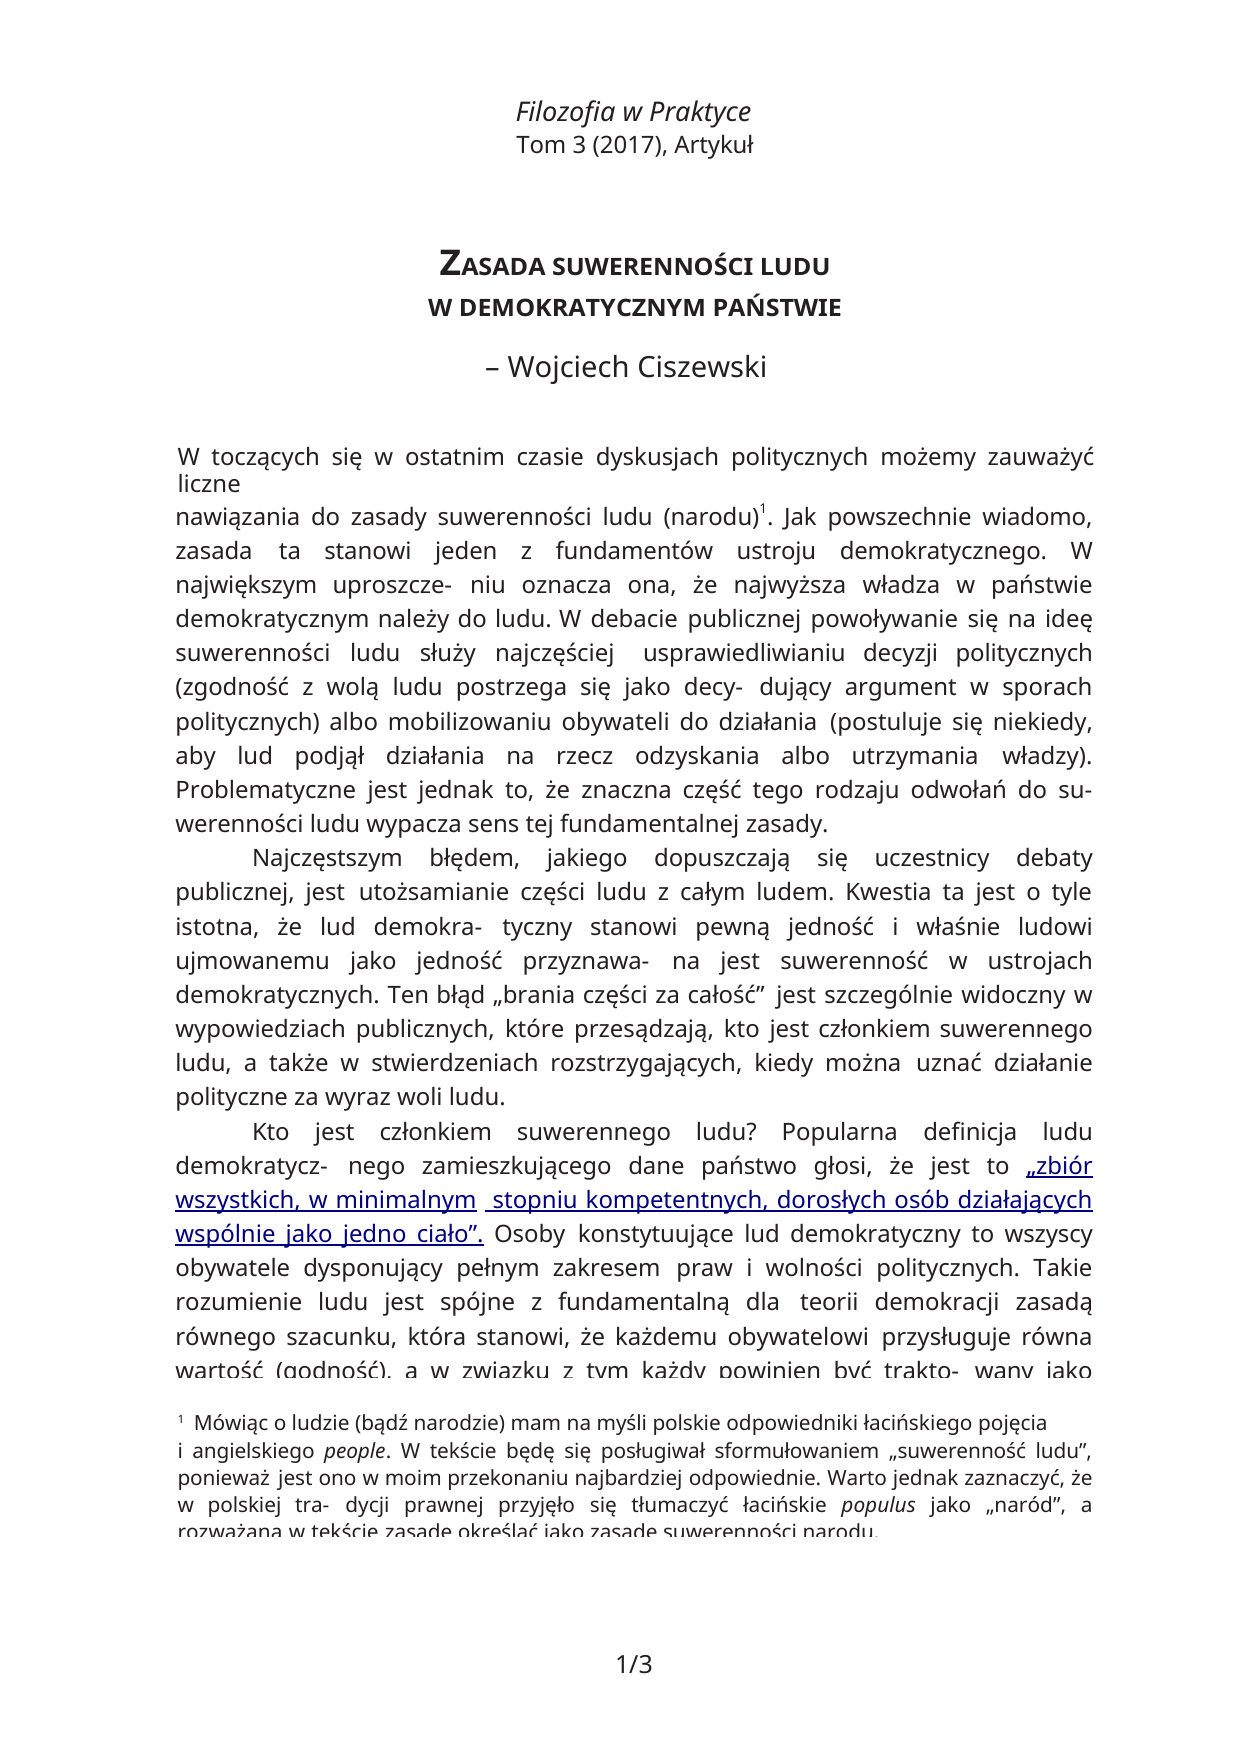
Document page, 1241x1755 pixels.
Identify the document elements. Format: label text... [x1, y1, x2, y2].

text W toczących się w ostatnim czasie dyskusjach politycznych możemy zauważyć liczne [177, 443, 1095, 498]
text Tom 3 (2017), Artykuł 1 [507, 128, 762, 159]
text Filozofia w Praktyce [507, 97, 762, 128]
text W DEMOKRATYCZNYM PAŃSTWIE [410, 291, 860, 322]
text 1 [177, 1412, 185, 1427]
text – Wojciech Ciszewski – [485, 352, 787, 385]
text i angielskiego people. W tekście będę się posługiwał sformułowaniem „suwerenność ludu”, ponieważ jest ono w moim przekonaniu najbardziej odpowiednie. Warto jednak zaznaczyć, że w polskiej tra- dycji prawnej przyjęło się tłumaczyć łacińskie populus jako „naród”, a rozważaną w tekście zasadę określać jako zasadę suwerenności narodu. [177, 1436, 1093, 1536]
text Najczęstszym błędem, jakiego dopuszczają się uczestnicy debaty publicznej, jest utożsamianie części ludu z całym ludem. Kwestia ta jest o tyle istotna, że lud demokra- tyczny stanowi pewną jedność i właśnie ludowi ujmowanemu jako jedność przyznawa- na jest suwerenność w ustrojach demokratycznych. Ten błąd „brania części za całość” jest szczególnie widoczny w wypowiedziach publicznych, które przesądzają, kto jest członkiem suwerennego ludu, a także w stwierdzeniach rozstrzygających, kiedy można uznać działanie polityczne za wyraz woli ludu. [175, 841, 1093, 1113]
text ZASADA SUWERENNOŚCI LUDU [410, 245, 860, 283]
text Kto jest członkiem suwerennego ludu? Popularna definicja ludu demokratycz- nego zamieszkującego dane państwo głosi, że jest to „zbiór wszystkich, w minimalnym stopniu kompetentnych, dorosłych osób działających wspólnie jako jedno ciało”. Osoby konstytuujące lud demokratyczny to wszyscy obywatele dysponujący pełnym zakresem praw i wolności politycznych. Takie rozumienie ludu jest spójne z fundamentalną dla teorii demokracji zasadą równego szacunku, która stanowi, że każdemu obywatelowi przysługuje równa wartość (godność), a w związku z tym każdy powinien być trakto- wany jako pełnoprawny i równy członek społeczności politycznej. Demokratyczne ujęcie ludu nie jest jednak powszechnie akceptowane w debacie publicznej. Warto zwrócić uwagę na dwojakiego rodzaju próby zawężenia zakresu tego pojęcia. [175, 1114, 1093, 1378]
text 111 [543, 1653, 726, 1684]
text Mówiąc o ludzie (bądź narodzie) mam na myśli polskie odpowiedniki łacińskiego pojęcia populus [194, 1411, 1094, 1436]
text 1/3 [615, 1651, 657, 1679]
text nawiązania do zasady suwerenności ludu (narodu)1. Jak powszechnie wiadomo, zasada ta stanowi jeden z fundamentów ustroju demokratycznego. W największym uproszcze- niu oznacza ona, że najwyższa władza w państwie demokratycznym należy do ludu. W debacie publicznej powoływanie się na ideę suwerenności ludu służy najczęściej usprawiedliwianiu decyzji politycznych (zgodność z wolą ludu postrzega się jako decy- dujący argument w sporach politycznych) albo mobilizowaniu obywateli do działania (postuluje się niekiedy, aby lud podjął działania na rzecz odzyskania albo utrzymania władzy). Problematyczne jest jednak to, że znaczna część tego rodzaju odwołań do su- werenności ludu wypacza sens tej fundamentalnej zasady. [175, 499, 1093, 839]
